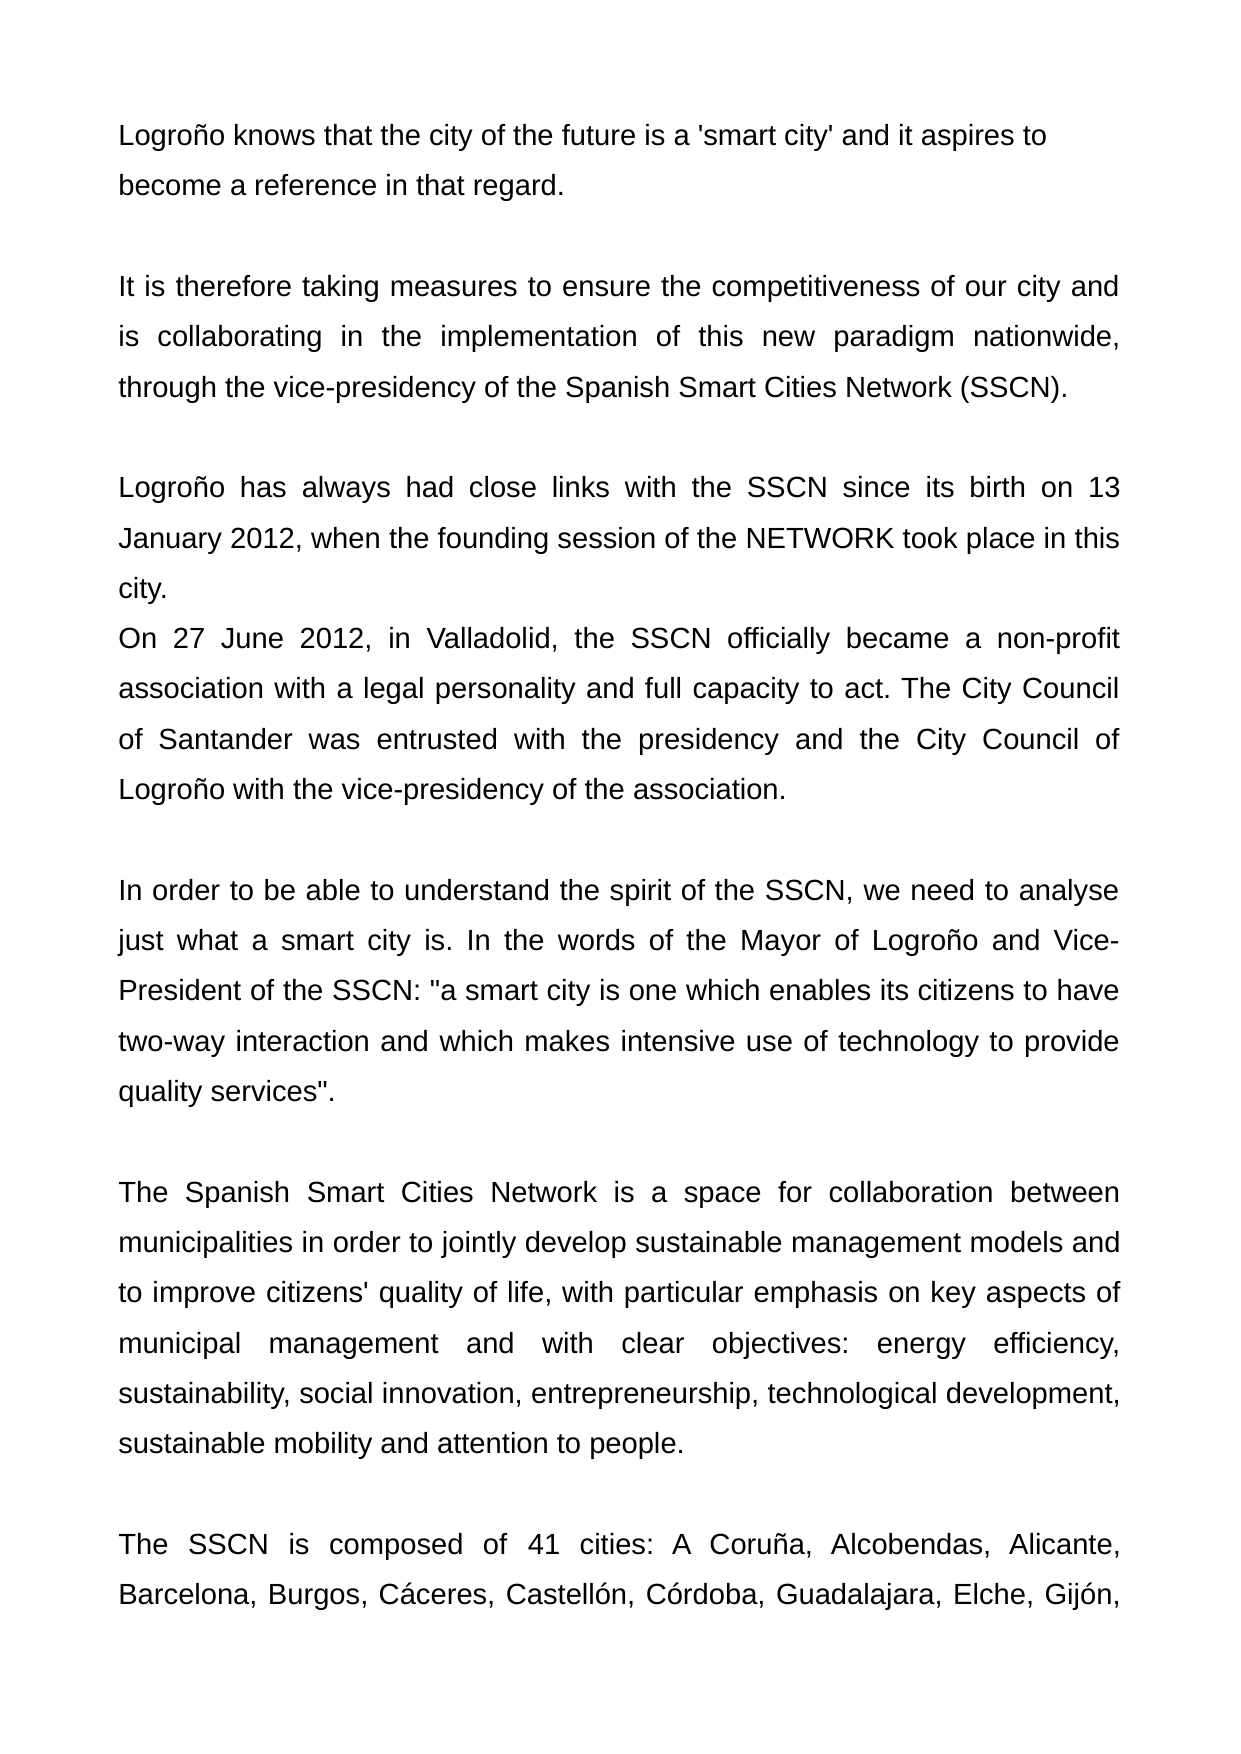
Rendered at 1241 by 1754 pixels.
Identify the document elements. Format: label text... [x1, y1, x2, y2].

text In order to be able to understand the spirit of the SSCN, we need to analyse just what a smart city is. In the words of the Mayor of Logroño and Vice-President of the SSCN: "a smart city is one which enables its citizens to have two-way interaction and which makes intensive use of technology to provide quality services". [118, 873, 1122, 1108]
text It is therefore taking measures to ensure the competitiveness of our city and is collaborating in the implementation of this new paradigm nationwide, through the vice-presidency of the Spanish Smart Cities Network (SSCN). [118, 269, 1122, 403]
text Logroño has always had close links with the SSCN since its birth on 13 January 2012, when the founding session of the NETWORK took place in this city. [118, 470, 1122, 604]
text On 27 June 2012, in Valladolid, the SSCN officially became a non-profit association with a legal personality and full capacity to act. The City Council of Santander was entrusted with the presidency and the City Council of Logroño with the vice-presidency of the association. [118, 621, 1122, 806]
text The SSCN is composed of 41 cities: A Coruña, Alcobendas, Alicante, Barcelona, Burgos, Cáceres, Castellón, Córdoba, Guadalajara, Elche, Gijón, [118, 1527, 1122, 1611]
text Logroño knows that the city of the future is a 'smart city' and it aspires to become a reference in that regard. [118, 118, 1122, 202]
text The Spanish Smart Cities Network is a space for collaboration between municipalities in order to jointly develop sustainable management models and to improve citizens' quality of life, with particular emphasis on key aspects of municipal management and with clear objectives: energy efficiency, sustainability, social innovation, entrepreneurship, technological development, sustainable mobility and attention to people. [118, 1175, 1122, 1460]
